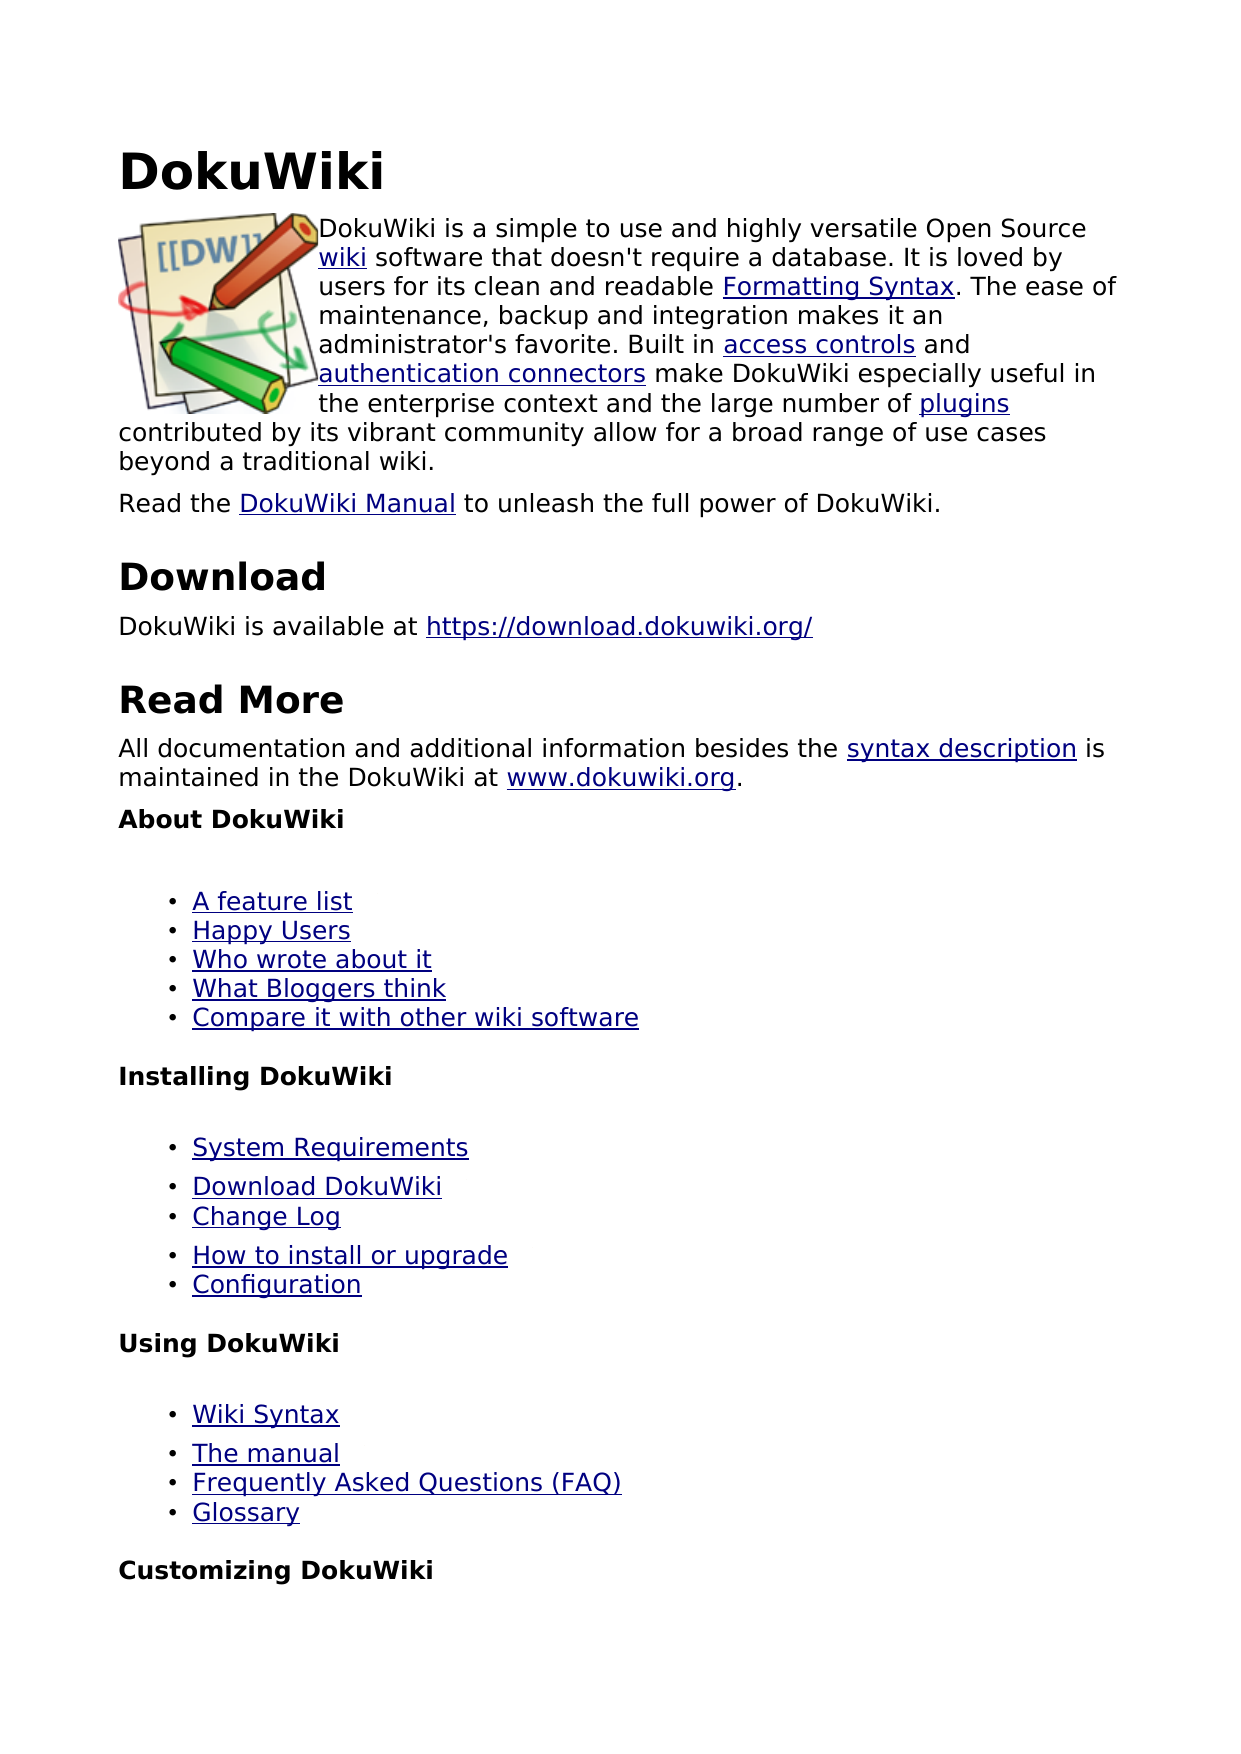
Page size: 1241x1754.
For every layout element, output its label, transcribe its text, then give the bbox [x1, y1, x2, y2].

list The manual [177, 1429, 1122, 1468]
text Read the DokuWiki Manual to unleash the full power of DokuWiki. [118, 489, 1122, 518]
list Change Log [177, 1202, 1122, 1231]
list What Bloggers think [177, 974, 1122, 1003]
list Frequently Asked Questions (FAQ) [177, 1468, 1122, 1498]
list A feature list [177, 876, 1122, 916]
text Installing DokuWiki [118, 1062, 1122, 1091]
list Happy Users [177, 916, 1122, 945]
text About DokuWiki [118, 805, 1122, 834]
list Compare it with other wiki software [177, 1003, 1122, 1032]
list System Requirements [177, 1133, 1122, 1162]
list Who wrote about it [177, 945, 1122, 974]
list Configuration [177, 1270, 1122, 1299]
list How to install or upgrade [177, 1231, 1122, 1270]
subtitle DokuWiki [118, 143, 1122, 201]
list Download DokuWiki [177, 1162, 1122, 1202]
text All documentation and additional information besides the syntax description is maintained in the DokuWiki at www.dokuwiki.org. [118, 734, 1122, 793]
text Using DokuWiki [118, 1329, 1122, 1358]
list Glossary [177, 1498, 1122, 1527]
subtitle Read More [118, 678, 1122, 722]
text DokuWiki is a simple to use and highly versatile Open Source wiki software that doesn't require a database. It is loved by users for its clean and readable Formatting Syntax. The ease of maintenance, backup and integration makes it an administrator's favorite. Built in access controls and authentication connectors make DokuWiki especially useful in the enterprise context and the large number of plugins contributed by its vibrant community allow for a broad range of use cases beyond a traditional wiki. [118, 214, 1122, 476]
text DokuWiki is available at https://download.dokuwiki.org/ [118, 612, 1122, 641]
subtitle Download [118, 556, 1122, 599]
picture [118, 213, 319, 414]
text Customizing DokuWiki [118, 1556, 1122, 1586]
list Wiki Syntax [177, 1400, 1122, 1429]
